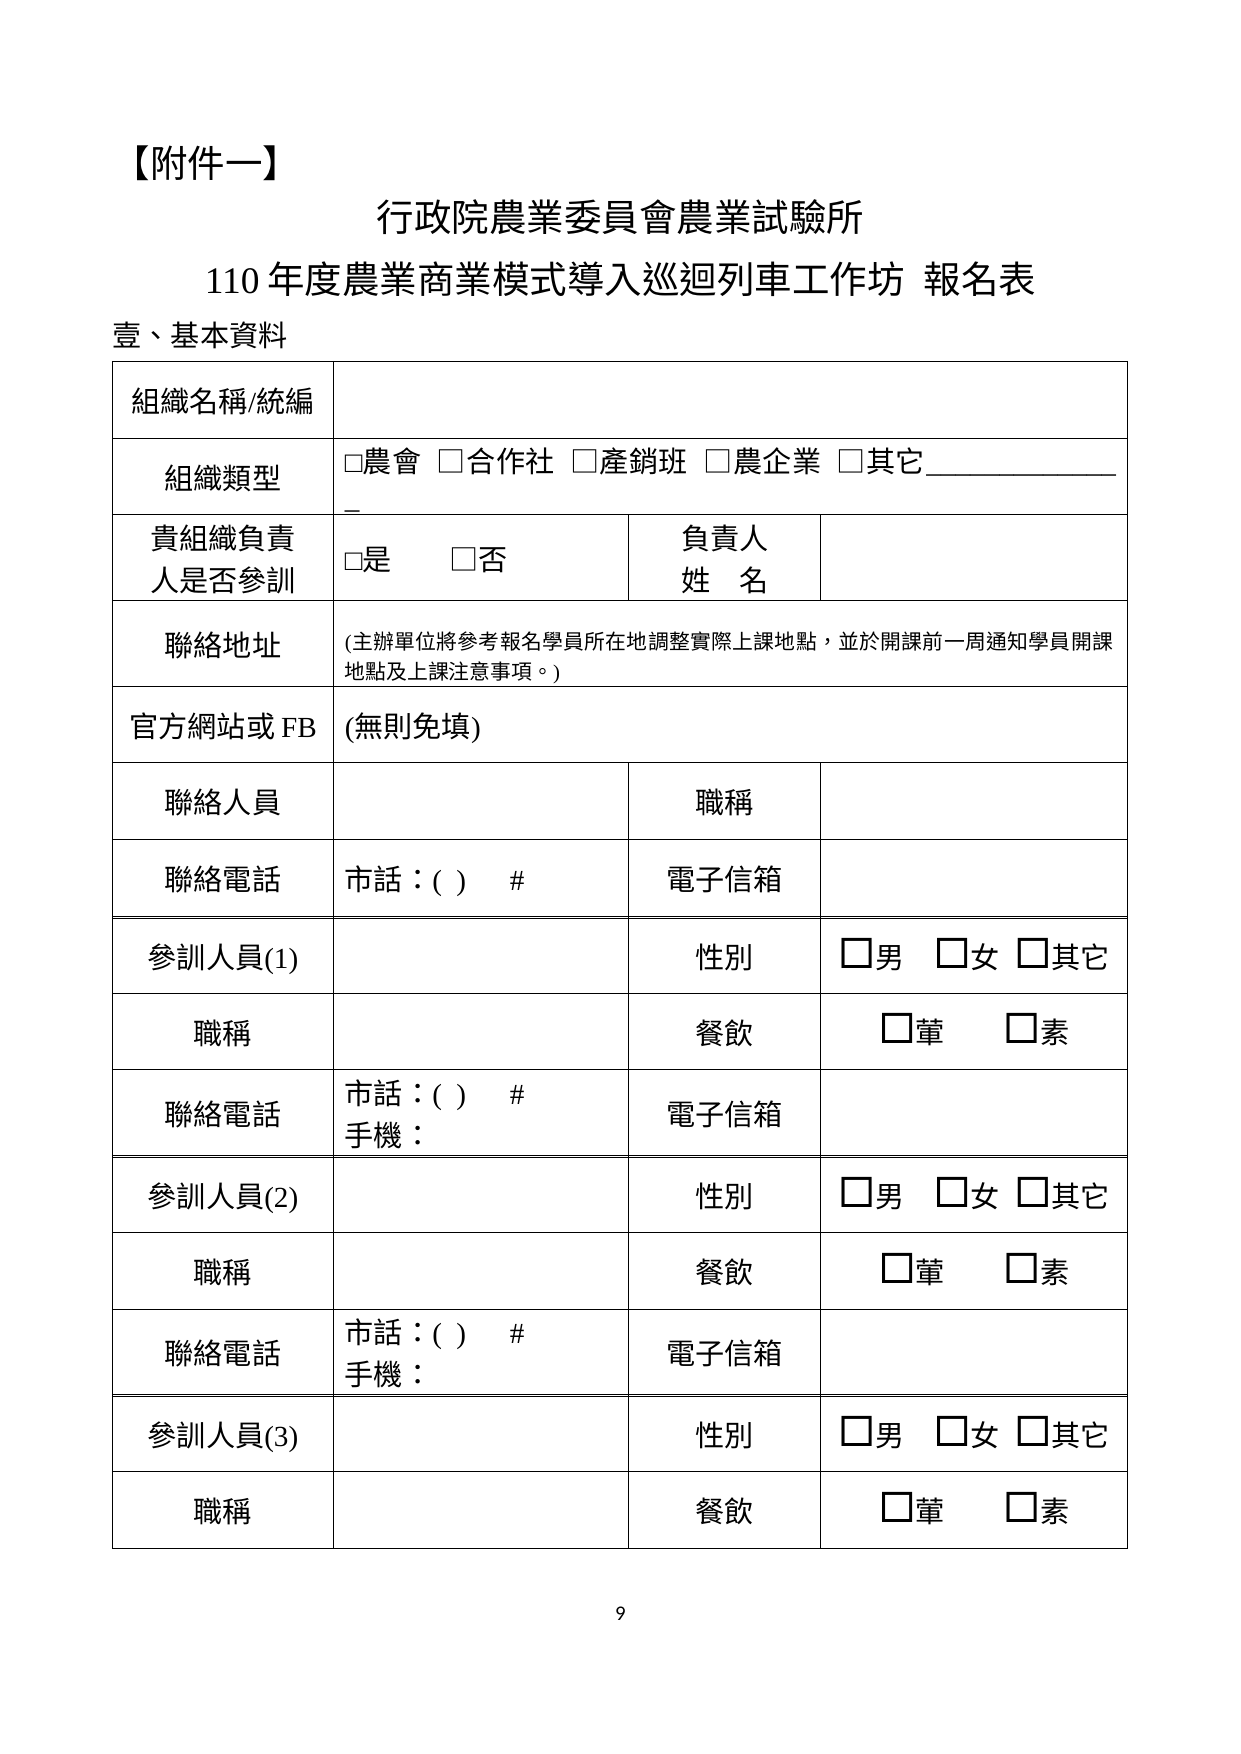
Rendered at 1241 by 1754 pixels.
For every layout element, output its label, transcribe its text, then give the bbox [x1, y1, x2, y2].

table_cell 葷 素 [821, 1472, 1127, 1548]
table_cell [821, 763, 1127, 839]
table_cell 參訓人員(3) [113, 1397, 333, 1471]
table_cell (主辦單位將參考報名學員所在地調整實際上課地點，並於開課前一周通知學員開課地點及上課注意事項。) [334, 601, 1127, 686]
table_cell 聯絡人員 [113, 763, 333, 839]
text 110年度農業商業模式導入巡迴列車工作坊 報名表 [112, 250, 1128, 304]
table_header [334, 362, 1127, 437]
table_cell [334, 1472, 628, 1548]
table_cell 聯絡電話 [113, 1310, 333, 1394]
table_cell 男 女 其它 [821, 1158, 1127, 1232]
table_cell 市話：( ) # 手機： [334, 1070, 628, 1155]
table_cell [821, 515, 1127, 600]
table_cell 市話：( ) # 手機： [334, 1310, 628, 1394]
table_header 組織名稱/統編 [113, 362, 333, 437]
table_cell 職稱 [113, 994, 333, 1069]
table_cell 男 女 其它 [821, 1397, 1127, 1471]
table_cell 組織類型 [113, 439, 333, 514]
table_cell 職稱 [113, 1233, 333, 1308]
table_cell 聯絡電話 [113, 1070, 333, 1155]
table_cell [821, 840, 1127, 916]
table_cell 性別 [629, 1397, 820, 1471]
table_cell 餐飲 [629, 994, 820, 1069]
table_cell [334, 919, 628, 993]
table_cell 男 女 其它 [821, 919, 1127, 993]
table_cell [334, 1233, 628, 1308]
table_cell 聯絡地址 [113, 601, 333, 686]
table_cell 市話：( ) # [334, 840, 628, 916]
table_cell (無則免填) [334, 687, 1127, 762]
table_cell [334, 1397, 628, 1471]
table_cell 參訓人員(1) [113, 919, 333, 993]
text 【附件一】 [112, 137, 1128, 187]
table_cell 性別 [629, 919, 820, 993]
table_cell 電子信箱 [629, 840, 820, 916]
table_cell 聯絡電話 [113, 840, 333, 916]
table_cell 參訓人員(2) [113, 1158, 333, 1232]
table_cell 葷 素 [821, 1233, 1127, 1308]
table_cell 職稱 [629, 763, 820, 839]
table_cell [334, 1158, 628, 1232]
table_cell [334, 994, 628, 1069]
table_cell □農會 □合作社 □產銷班 □農企業 □其它______________ [334, 439, 1127, 514]
table_cell [334, 763, 628, 839]
table_cell 職稱 [113, 1472, 333, 1548]
text 壹、基本資料 [112, 312, 1128, 354]
table_cell 性別 [629, 1158, 820, 1232]
table_cell [821, 1070, 1127, 1155]
table_cell 電子信箱 [629, 1070, 820, 1155]
table_cell [821, 1310, 1127, 1394]
table_cell □是 □否 [334, 515, 628, 600]
table_cell 電子信箱 [629, 1310, 820, 1394]
table_cell 貴組織負責 人是否參訓 [113, 515, 333, 600]
table_cell 葷 素 [821, 994, 1127, 1069]
text 行政院農業委員會農業試驗所 [112, 187, 1128, 242]
table_cell 餐飲 [629, 1472, 820, 1548]
table_cell 餐飲 [629, 1233, 820, 1308]
table_cell 負責人 姓 名 [629, 515, 820, 600]
table_cell 官方網站或FB [113, 687, 333, 762]
